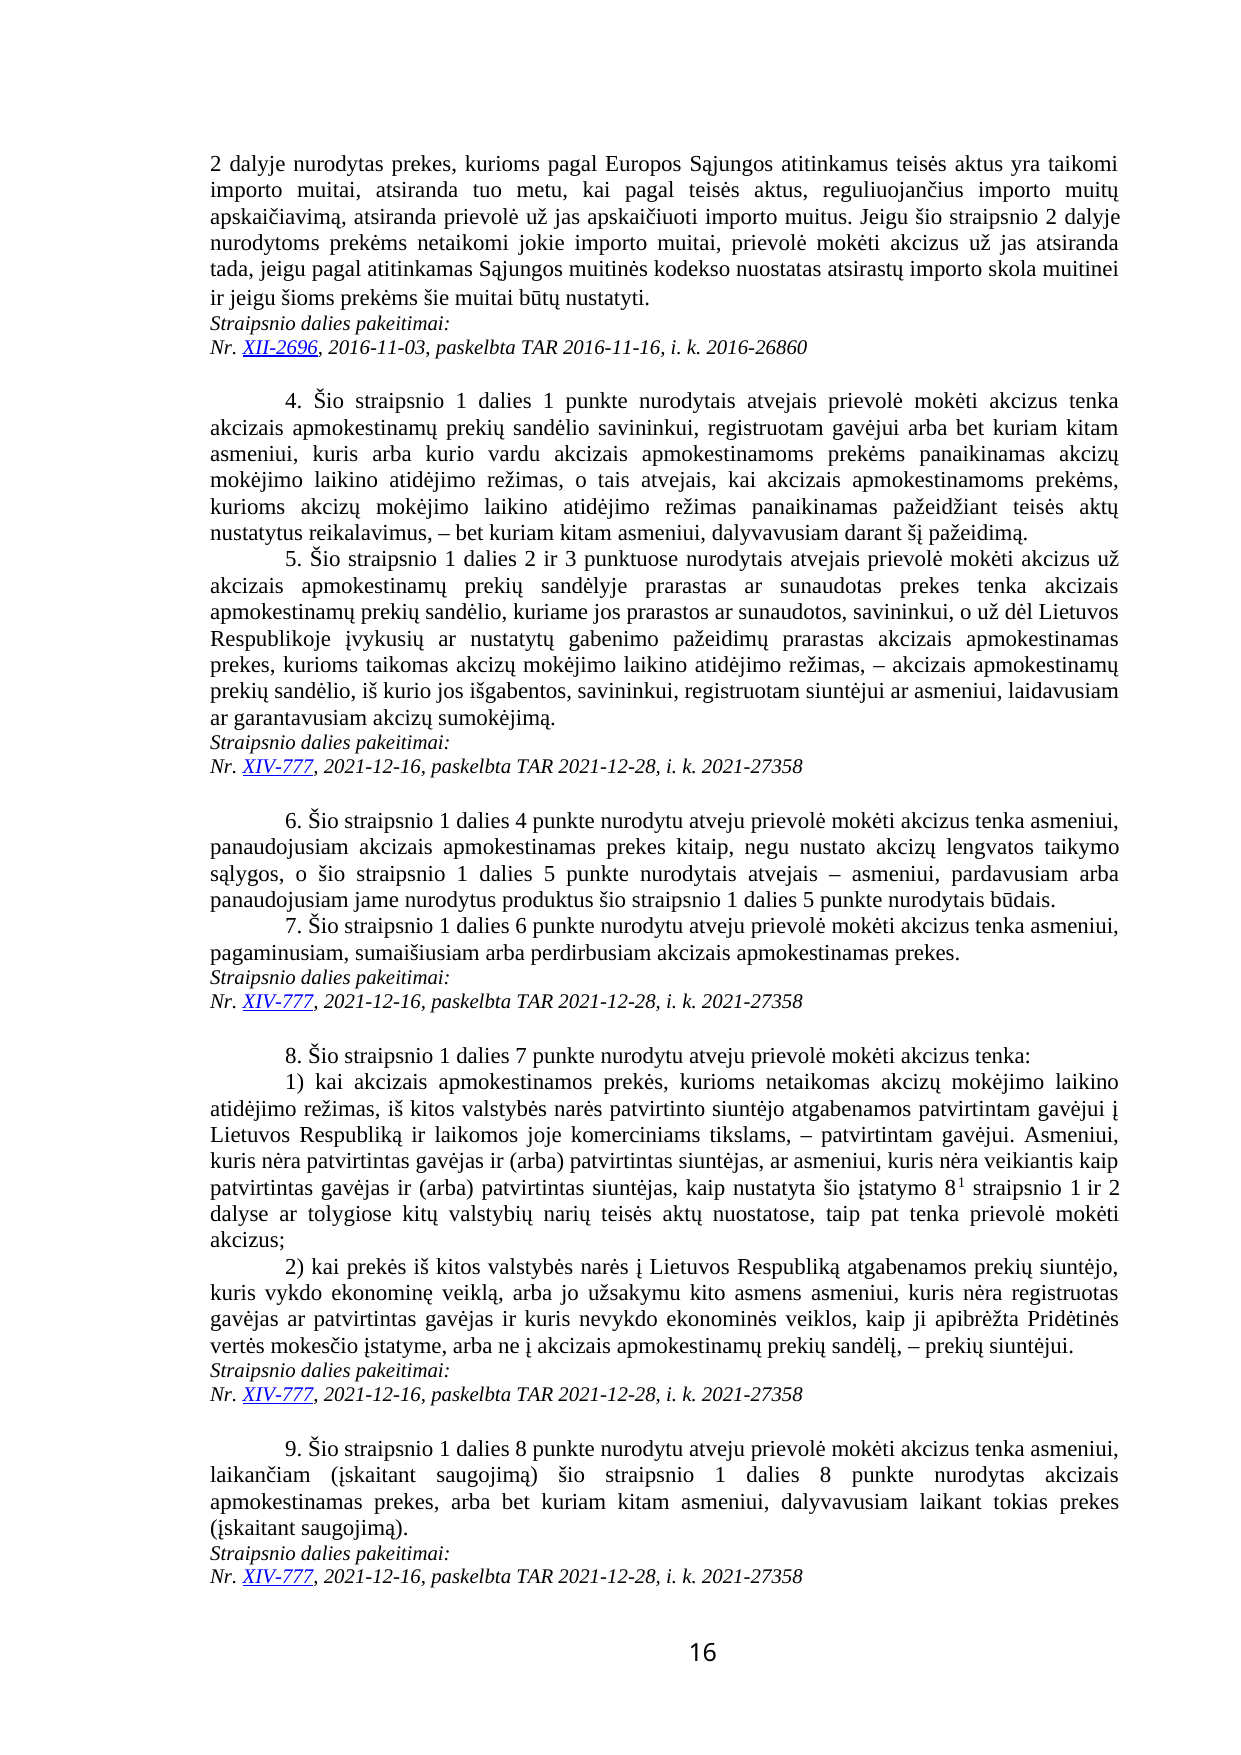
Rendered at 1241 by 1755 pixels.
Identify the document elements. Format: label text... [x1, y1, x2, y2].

text 2 dalyje nurodytas prekes, kurioms pagal Europos Sąjungos atitinkamus teisės aktus yra taikomi importo muitai, atsiranda tuo metu, kai pagal teisės aktus, reguliuojančius importo muitų apskaičiavimą, atsiranda prievolė už jas apskaičiuoti importo muitus. Jeigu šio straipsnio 2 dalyje nurodytoms prekėms netaikomi jokie importo muitai, prievolė mokėti akcizus už jas atsiranda tada, jeigu pagal atitinkamas Sąjungos muitinės kodekso nuostatas atsirastų importo skola muitinei ir jeigu šioms prekėms šie muitai būtų nustatyti. [210, 150, 1120, 311]
text Nr. XII-2696, 2016-11-03, paskelbta TAR 2016-11-16, i. k. 2016-26860 [210, 334, 1120, 359]
text Nr. XIV-777, 2021-12-16, paskelbta TAR 2021-12-28, i. k. 2021-27358 [210, 989, 1120, 1013]
text 7. Šio straipsnio 1 dalies 6 punkte nurodytu atveju prievolė mokėti akcizus tenka asmeniui, pagaminusiam, sumaišiusiam arba perdirbusiam akcizais apmokestinamas prekes. [210, 912, 1120, 965]
text 5. Šio straipsnio 1 dalies 2 ir 3 punktuose nurodytais atvejais prievolė mokėti akcizus už akcizais apmokestinamų prekių sandėlyje prarastas ar sunaudotas prekes tenka akcizais apmokestinamų prekių sandėlio, kuriame jos prarastos ar sunaudotos, savininkui, o už dėl Lietuvos Respublikoje įvykusių ar nustatytų gabenimo pažeidimų prarastas akcizais apmokestinamas prekes, kurioms taikomas akcizų mokėjimo laikino atidėjimo režimas, – akcizais apmokestinamų prekių sandėlio, iš kurio jos išgabentos, savininkui, registruotam siuntėjui ar asmeniui, laidavusiam ar garantavusiam akcizų sumokėjimą. [210, 546, 1120, 730]
text Straipsnio dalies pakeitimai: [210, 965, 1120, 989]
text Nr. XIV-777, 2021-12-16, paskelbta TAR 2021-12-28, i. k. 2021-27358 [210, 1382, 1120, 1406]
text Straipsnio dalies pakeitimai: [210, 730, 1120, 754]
text 8. Šio straipsnio 1 dalies 7 punkte nurodytu atveju prievolė mokėti akcizus tenka: [210, 1042, 1120, 1068]
text Nr. XIV-777, 2021-12-16, paskelbta TAR 2021-12-28, i. k. 2021-27358 [210, 754, 1120, 778]
text Straipsnio dalies pakeitimai: [210, 1540, 1120, 1564]
text Straipsnio dalies pakeitimai: [210, 1358, 1120, 1382]
text Straipsnio dalies pakeitimai: [210, 311, 1120, 334]
text 2) kai prekės iš kitos valstybės narės į Lietuvos Respubliką atgabenamos prekių siuntėjo, kuris vykdo ekonominę veiklą, arba jo užsakymu kito asmens asmeniui, kuris nėra registruotas gavėjas ar patvirtintas gavėjas ir kuris nevykdo ekonominės veiklos, kaip ji apibrėžta Pridėtinės vertės mokesčio įstatyme, arba ne į akcizais apmokestinamų prekių sandėlį, – prekių siuntėjui. [210, 1253, 1120, 1358]
text Nr. XIV-777, 2021-12-16, paskelbta TAR 2021-12-28, i. k. 2021-27358 [210, 1564, 1120, 1588]
text 1) kai akcizais apmokestinamos prekės, kurioms netaikomas akcizų mokėjimo laikino atidėjimo režimas, iš kitos valstybės narės patvirtinto siuntėjo atgabenamos patvirtintam gavėjui į Lietuvos Respubliką ir laikomos joje komerciniams tikslams, – patvirtintam gavėjui. Asmeniui, kuris nėra patvirtintas gavėjas ir (arba) patvirtintas siuntėjas, ar asmeniui, kuris nėra veikiantis kaip patvirtintas gavėjas ir (arba) patvirtintas siuntėjas, kaip nustatyta šio įstatymo 81 straipsnio 1 ir 2 dalyse ar tolygiose kitų valstybių narių teisės aktų nuostatose, taip pat tenka prievolė mokėti akcizus; [210, 1068, 1120, 1253]
text 4. Šio straipsnio 1 dalies 1 punkte nurodytais atvejais prievolė mokėti akcizus tenka akcizais apmokestinamų prekių sandėlio savininkui, registruotam gavėjui arba bet kuriam kitam asmeniui, kuris arba kurio vardu akcizais apmokestinamoms prekėms panaikinamas akcizų mokėjimo laikino atidėjimo režimas, o tais atvejais, kai akcizais apmokestinamoms prekėms, kurioms akcizų mokėjimo laikino atidėjimo režimas panaikinamas pažeidžiant teisės aktų nustatytus reikalavimus, – bet kuriam kitam asmeniui, dalyvavusiam darant šį pažeidimą. [210, 387, 1120, 546]
text 6. Šio straipsnio 1 dalies 4 punkte nurodytu atveju prievolė mokėti akcizus tenka asmeniui, panaudojusiam akcizais apmokestinamas prekes kitaip, negu nustato akcizų lengvatos taikymo sąlygos, o šio straipsnio 1 dalies 5 punkte nurodytais atvejais – asmeniui, pardavusiam arba panaudojusiam jame nurodytus produktus šio straipsnio 1 dalies 5 punkte nurodytais būdais. [210, 807, 1120, 912]
text 9. Šio straipsnio 1 dalies 8 punkte nurodytu atveju prievolė mokėti akcizus tenka asmeniui, laikančiam (įskaitant saugojimą) šio straipsnio 1 dalies 8 punkte nurodytas akcizais apmokestinamas prekes, arba bet kuriam kitam asmeniui, dalyvavusiam laikant tokias prekes (įskaitant saugojimą). [210, 1435, 1120, 1540]
